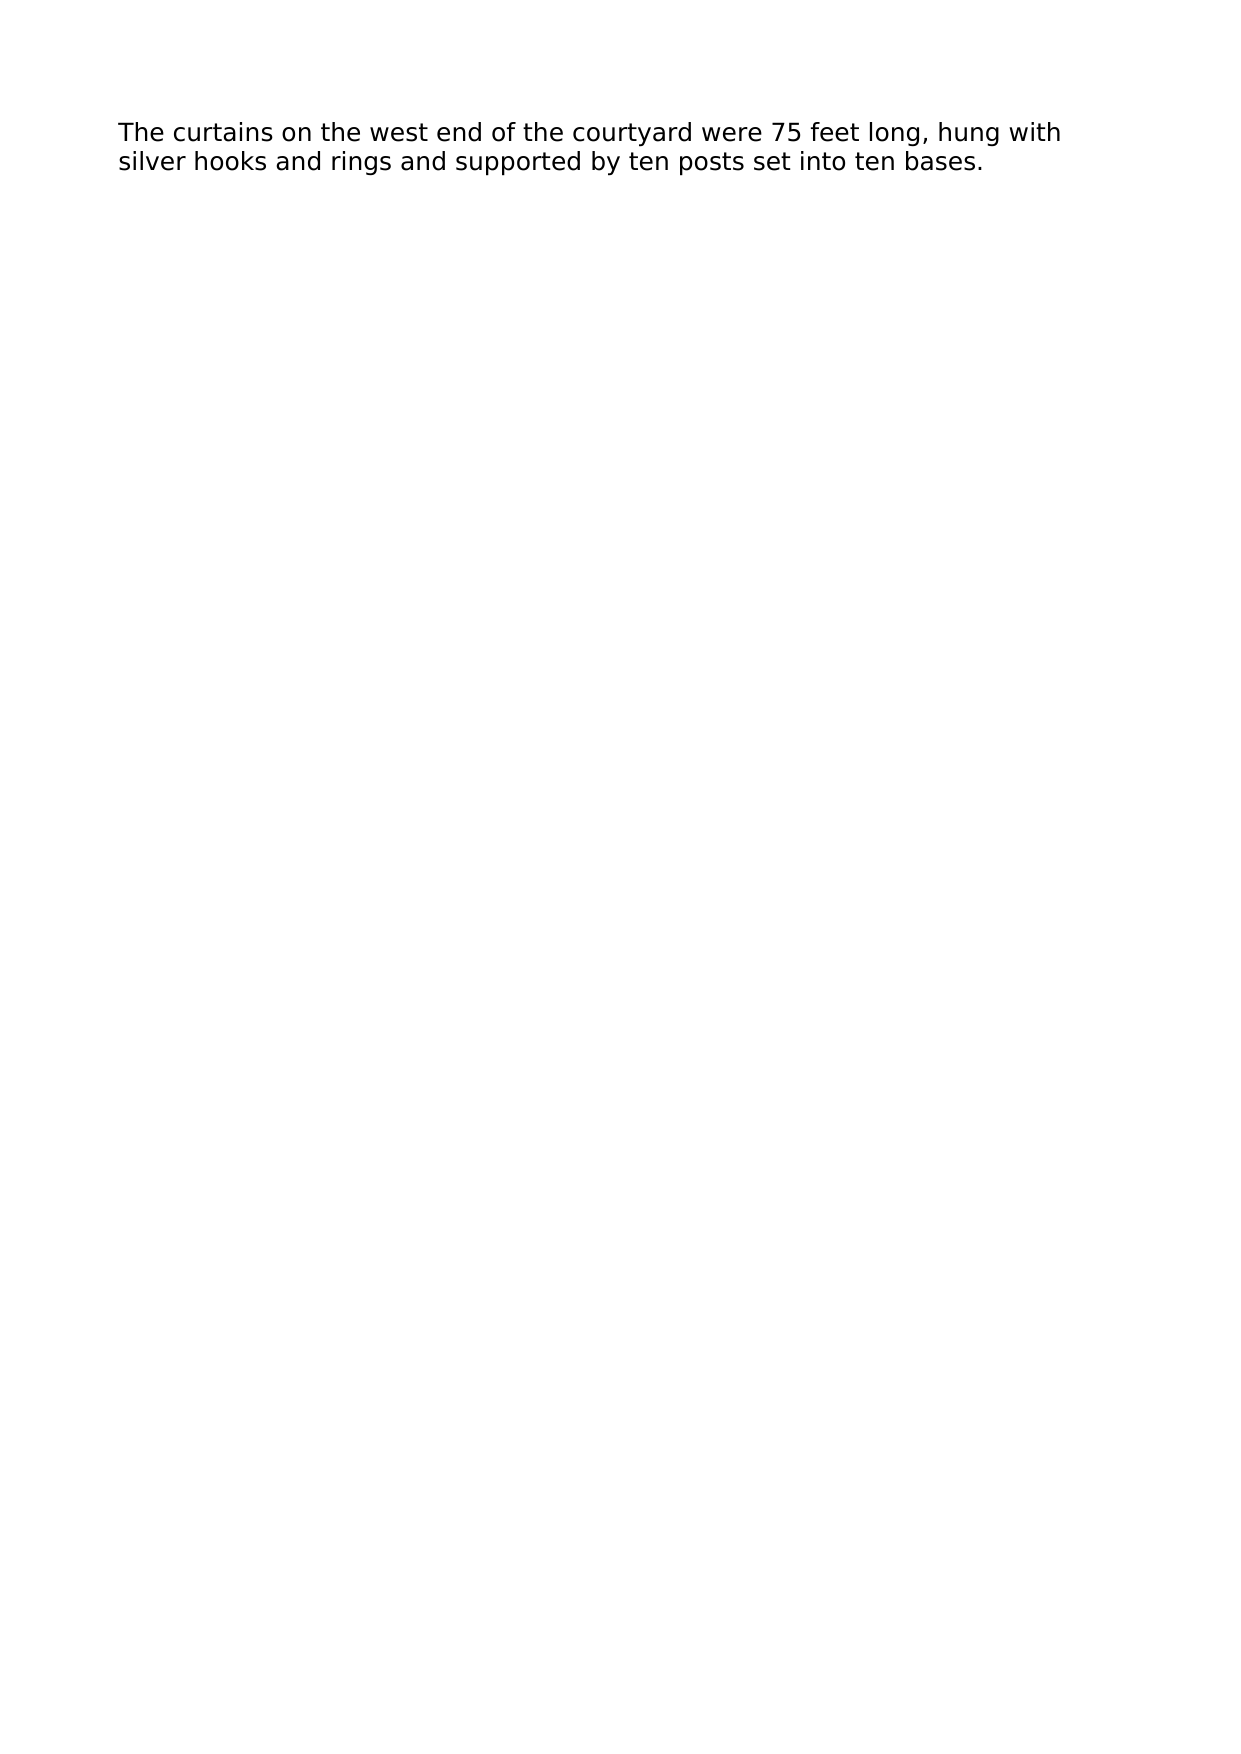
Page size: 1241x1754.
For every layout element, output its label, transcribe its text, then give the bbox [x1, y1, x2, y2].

text The curtains on the west end of the courtyard were 75 feet long, hung with silver hooks and rings and supported by ten posts set into ten bases. [118, 118, 1122, 176]
